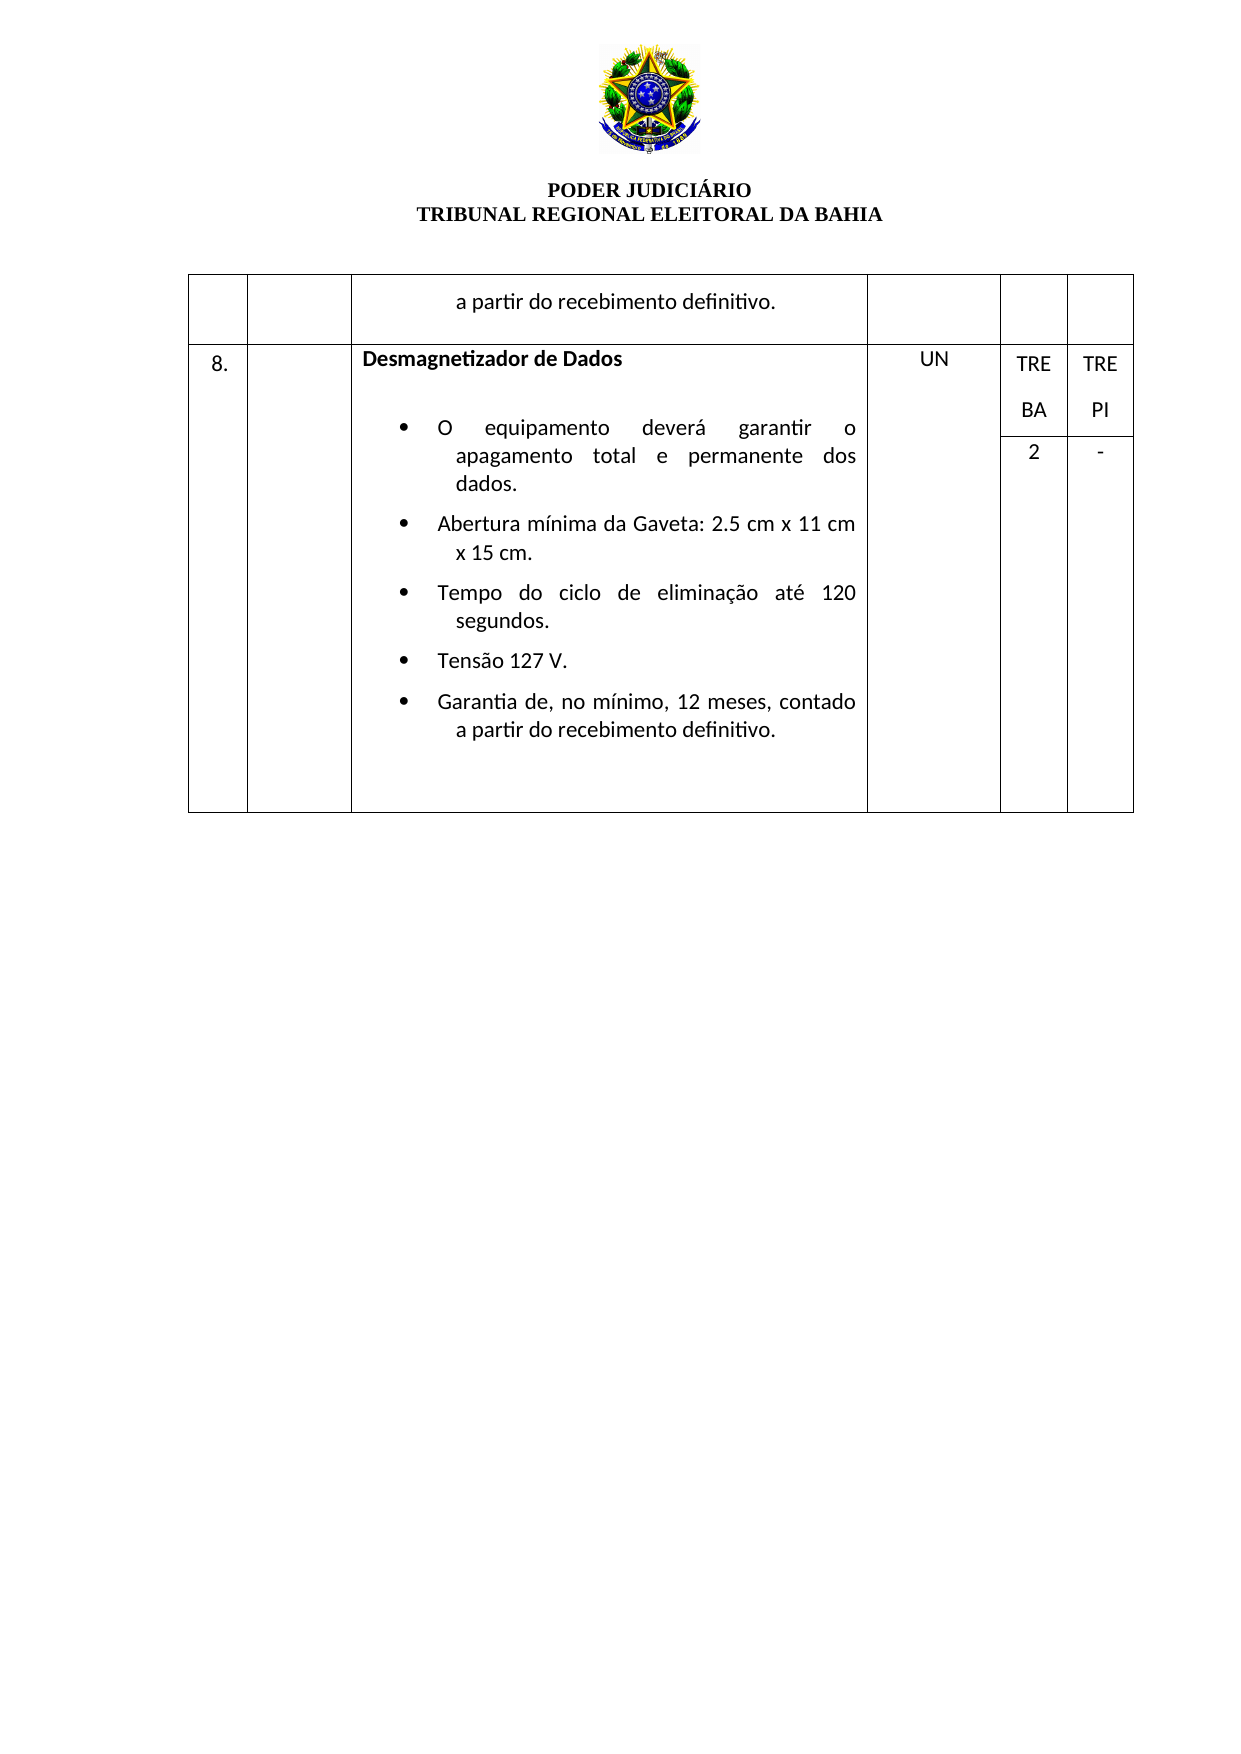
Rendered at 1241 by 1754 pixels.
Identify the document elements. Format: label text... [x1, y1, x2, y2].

table_cell 8. [189, 345, 247, 812]
table_cell Desmagnetizador de Dados O equipamento deverá garantir o apagamento total e permanente dos dados. Abertura mínima da Gaveta: 2.5 cm x 11 cm x 15 cm. Tempo do ciclo de eliminação até 120 segundos. Tensão 127 V. Garantia de, no mínimo, 12 meses, contado a partir do recebimento definitivo. [352, 345, 867, 812]
table_cell a partir do recebimento definitivo. [352, 275, 867, 343]
table_cell [189, 275, 247, 343]
table_cell UN [868, 345, 1000, 812]
table_cell TRE BA [1001, 345, 1067, 436]
table_cell [248, 275, 351, 343]
table_cell - [1068, 437, 1133, 812]
table_cell [1001, 275, 1067, 343]
table_cell - [1068, 275, 1133, 343]
table_cell [248, 345, 351, 812]
table_cell 2 [1001, 437, 1067, 812]
table_cell TRE PI [1068, 345, 1133, 436]
table_cell [868, 275, 1000, 343]
